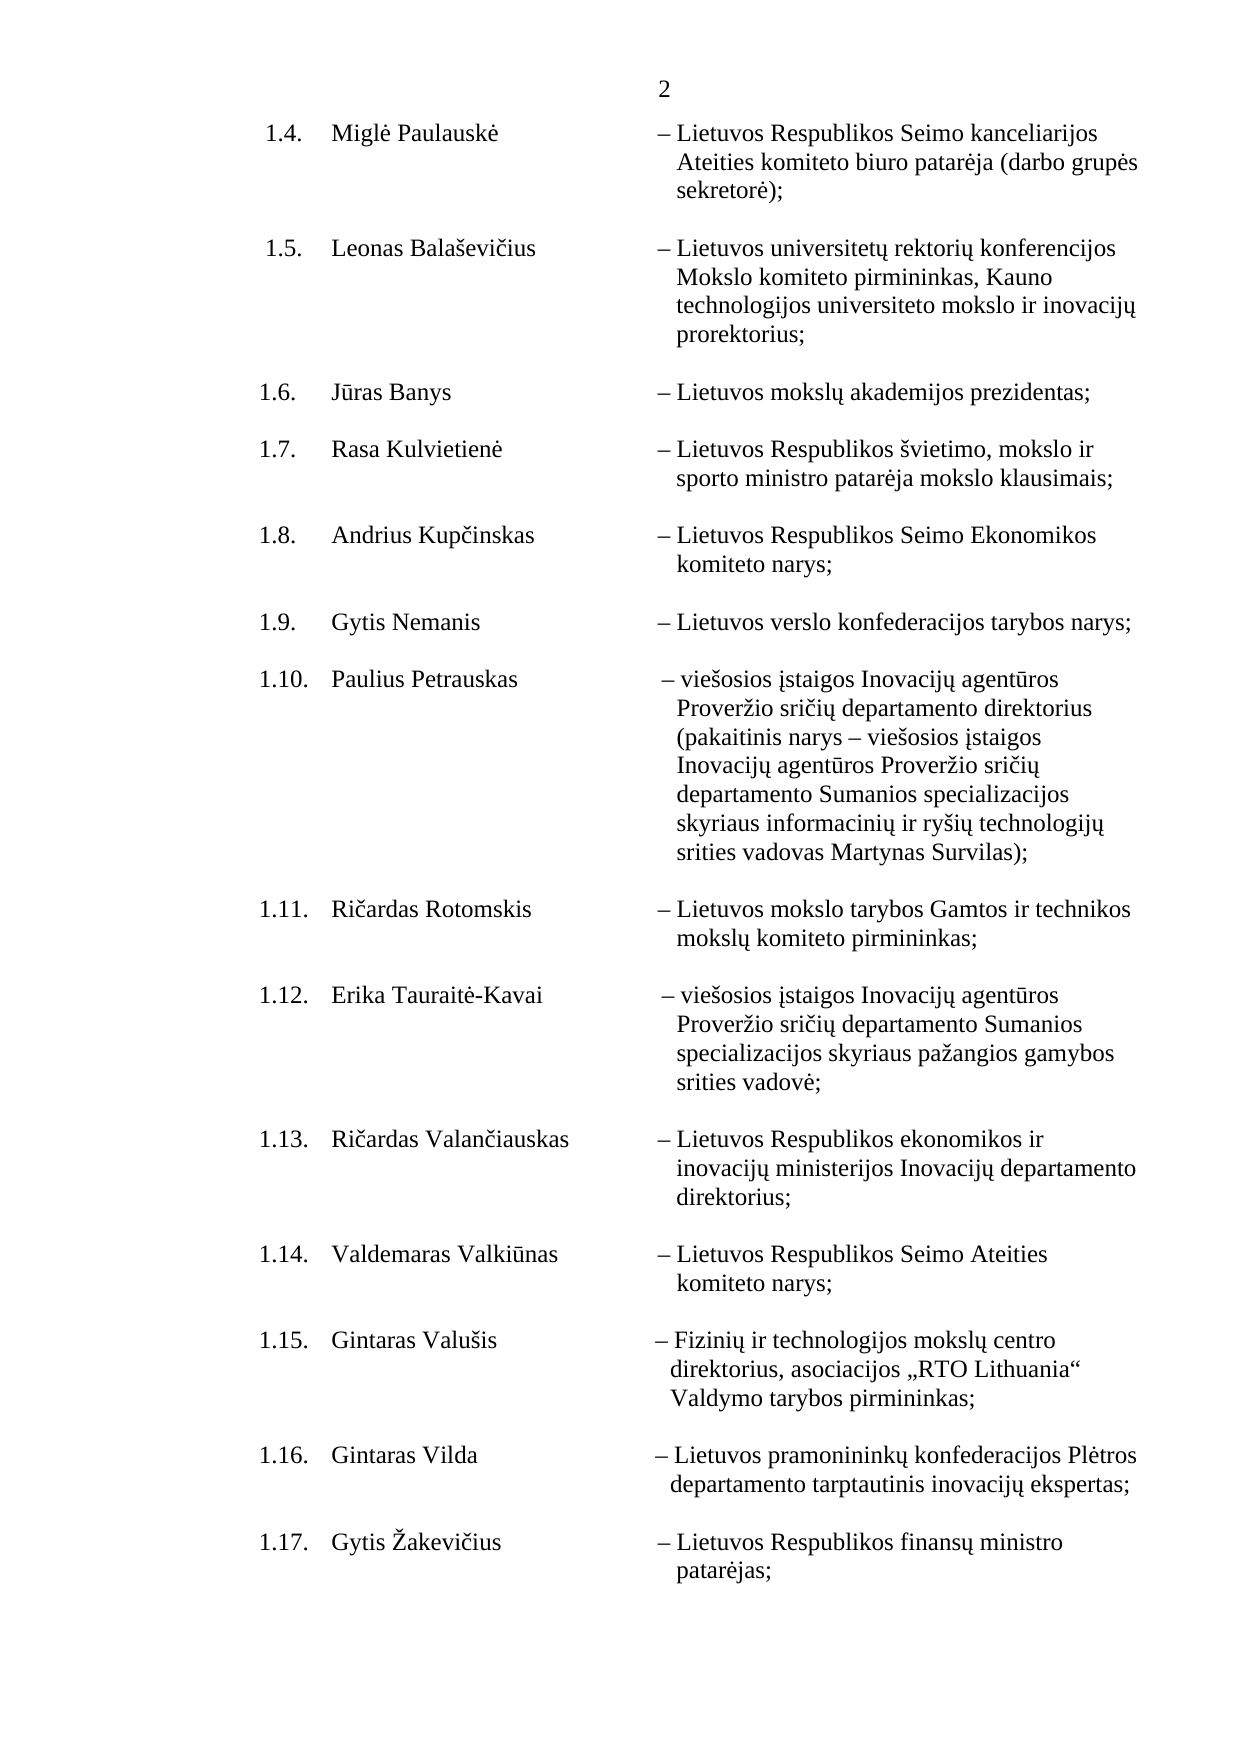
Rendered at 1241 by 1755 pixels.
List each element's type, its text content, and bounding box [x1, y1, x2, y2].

table_cell – Fizinių ir technologijos mokslų centro direktorius, asociacijos „RTO Lithuania“ Valdymo tarybos pirmininkas; [646, 1326, 1152, 1441]
table_cell 1.8. [248, 521, 320, 607]
table_cell Ričardas Rotomskis [320, 894, 646, 981]
table_cell 1.12. [248, 981, 320, 1124]
table_cell – Lietuvos Respublikos ekonomikos ir inovacijų ministerijos Inovacijų departamento direktorius; [646, 1124, 1152, 1239]
table_cell – Lietuvos universitetų rektorių konferencijos Mokslo komiteto pirmininkas, Kauno technologijos universiteto mokslo ir inovacijų prorektorius; [646, 233, 1152, 377]
table_cell – Lietuvos Respublikos Seimo Ekonomikos komiteto narys; [646, 521, 1152, 607]
table_cell Gintaras Valušis [320, 1326, 646, 1441]
table_cell Paulius Petrauskas [320, 664, 646, 894]
table_cell 1.11. [248, 894, 320, 981]
table_cell – Lietuvos mokslų akademijos prezidentas; [646, 377, 1152, 434]
table_cell 1.5. [248, 233, 320, 377]
table_cell Jūras Banys [320, 377, 646, 434]
table_cell 1.6. [248, 377, 320, 434]
table_cell Erika Tauraitė-Kavai [320, 981, 646, 1124]
table_cell 1.10. [248, 664, 320, 894]
table_cell – viešosios įstaigos Inovacijų agentūros Proveržio sričių departamento direktorius (pakaitinis narys – viešosios įstaigos Inovacijų agentūros Proveržio sričių departamento Sumanios specializacijos skyriaus informacinių ir ryšių technologijų srities vadovas Martynas Survilas); [646, 664, 1152, 894]
table_cell 1.9. [248, 607, 320, 664]
table_cell 1.13. [248, 1124, 320, 1239]
table_cell – Lietuvos Respublikos Seimo kanceliarijos Ateities komiteto biuro patarėja (darbo grupės sekretorė); [646, 118, 1152, 233]
table_cell 1.16. [248, 1441, 320, 1527]
table_cell – Lietuvos verslo konfederacijos tarybos narys; [646, 607, 1152, 664]
table_cell – Lietuvos pramonininkų konfederacijos Plėtros departamento tarptautinis inovacijų ekspertas; [646, 1441, 1152, 1527]
table_cell Ričardas Valančiauskas [320, 1124, 646, 1239]
table_cell Gintaras Vilda [320, 1441, 646, 1527]
table_cell 1.7. [248, 434, 320, 521]
table_cell Rasa Kulvietienė [320, 434, 646, 521]
table_cell Miglė Paulauskė [320, 118, 646, 233]
table_cell Valdemaras Valkiūnas [320, 1239, 646, 1326]
table_cell 1.15. [248, 1326, 320, 1441]
table_cell 1.4. [248, 118, 320, 233]
table_cell 1.14. [248, 1239, 320, 1326]
table_cell – viešosios įstaigos Inovacijų agentūros Proveržio sričių departamento Sumanios specializacijos skyriaus pažangios gamybos srities vadovė; [646, 981, 1152, 1124]
table_cell – Lietuvos Respublikos švietimo, mokslo ir sporto ministro patarėja mokslo klausimais; [646, 434, 1152, 521]
table_cell Andrius Kupčinskas [320, 521, 646, 607]
table_cell – Lietuvos mokslo tarybos Gamtos ir technikos mokslų komiteto pirmininkas; [646, 894, 1152, 981]
table_cell – Lietuvos Respublikos finansų ministro patarėjas; [646, 1527, 1152, 1613]
table_cell – Lietuvos Respublikos Seimo Ateities komiteto narys; [646, 1239, 1152, 1326]
table_cell Gytis Žakevičius [320, 1527, 646, 1613]
table_cell 1.17. [248, 1527, 320, 1613]
table_cell Gytis Nemanis [320, 607, 646, 664]
table_cell Leonas Balaševičius [320, 233, 646, 377]
